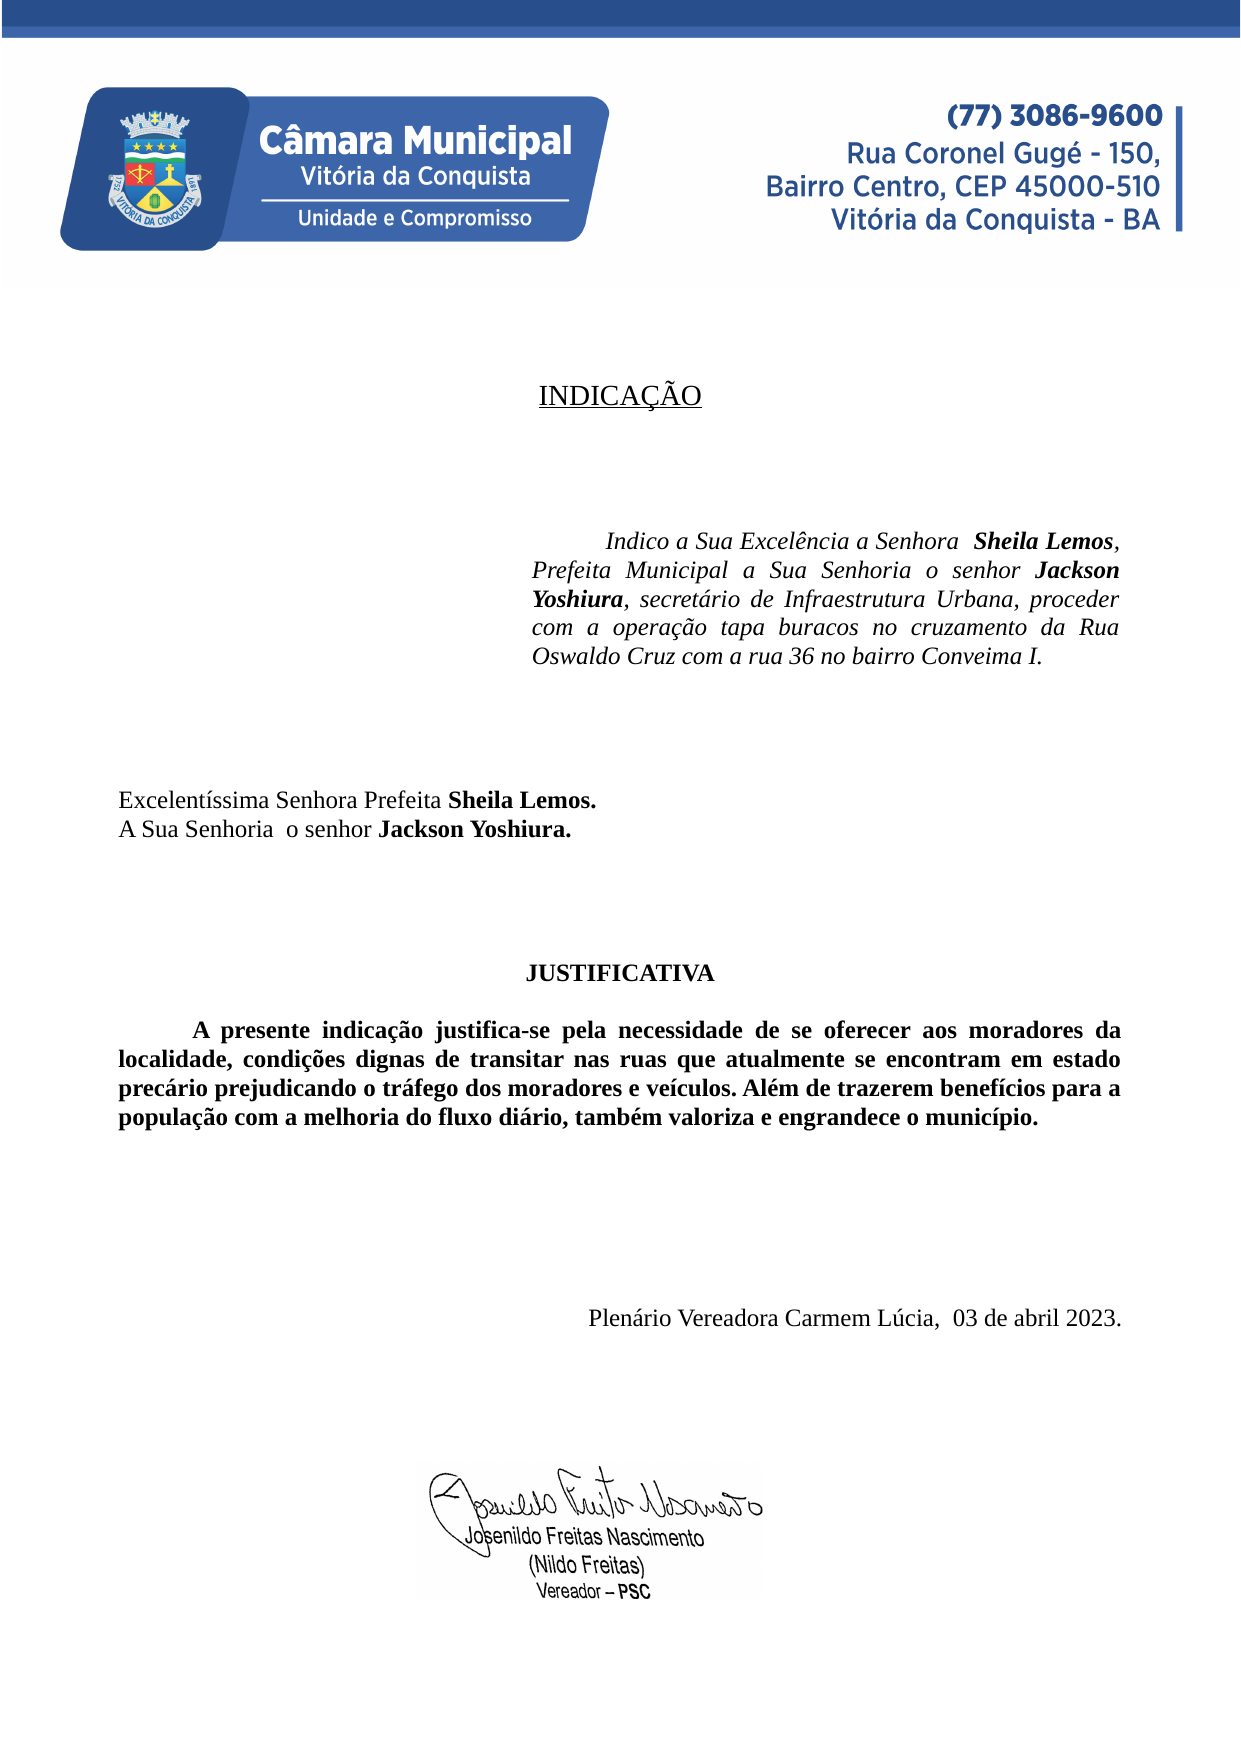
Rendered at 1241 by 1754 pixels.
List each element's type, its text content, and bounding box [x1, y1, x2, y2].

text JUSTIFICATIVA [118, 958, 1122, 987]
picture [1, 0, 1241, 288]
text Indico a Sua Excelência a Senhora Sheila Lemos, Prefeita Municipal a Sua Senhoria o senhor Jackson Yoshiura, secretário de Infraestrutura Urbana, proceder com a operação tapa buracos no cruzamento da Rua Oswaldo Cruz com a rua 36 no bairro Conveima I. [532, 526, 1122, 670]
text INDICAÇÃO [118, 378, 1122, 411]
picture [414, 1461, 764, 1599]
text A Sua Senhoria o senhor Jackson Yoshiura. [118, 814, 1122, 843]
text A presente indicação justifica-se pela necessidade de se oferecer aos moradores da localidade, condições dignas de transitar nas ruas que atualmente se encontram em estado precário prejudicando o tráfego dos moradores e veículos. Além de trazerem benefícios para a população com a melhoria do fluxo diário, também valoriza e engrandece o município. [118, 1016, 1122, 1131]
text Plenário Vereadora Carmem Lúcia, 03 de abril 2023. [118, 1303, 1122, 1332]
text Excelentíssima Senhora Prefeita Sheila Lemos. [118, 786, 1122, 814]
